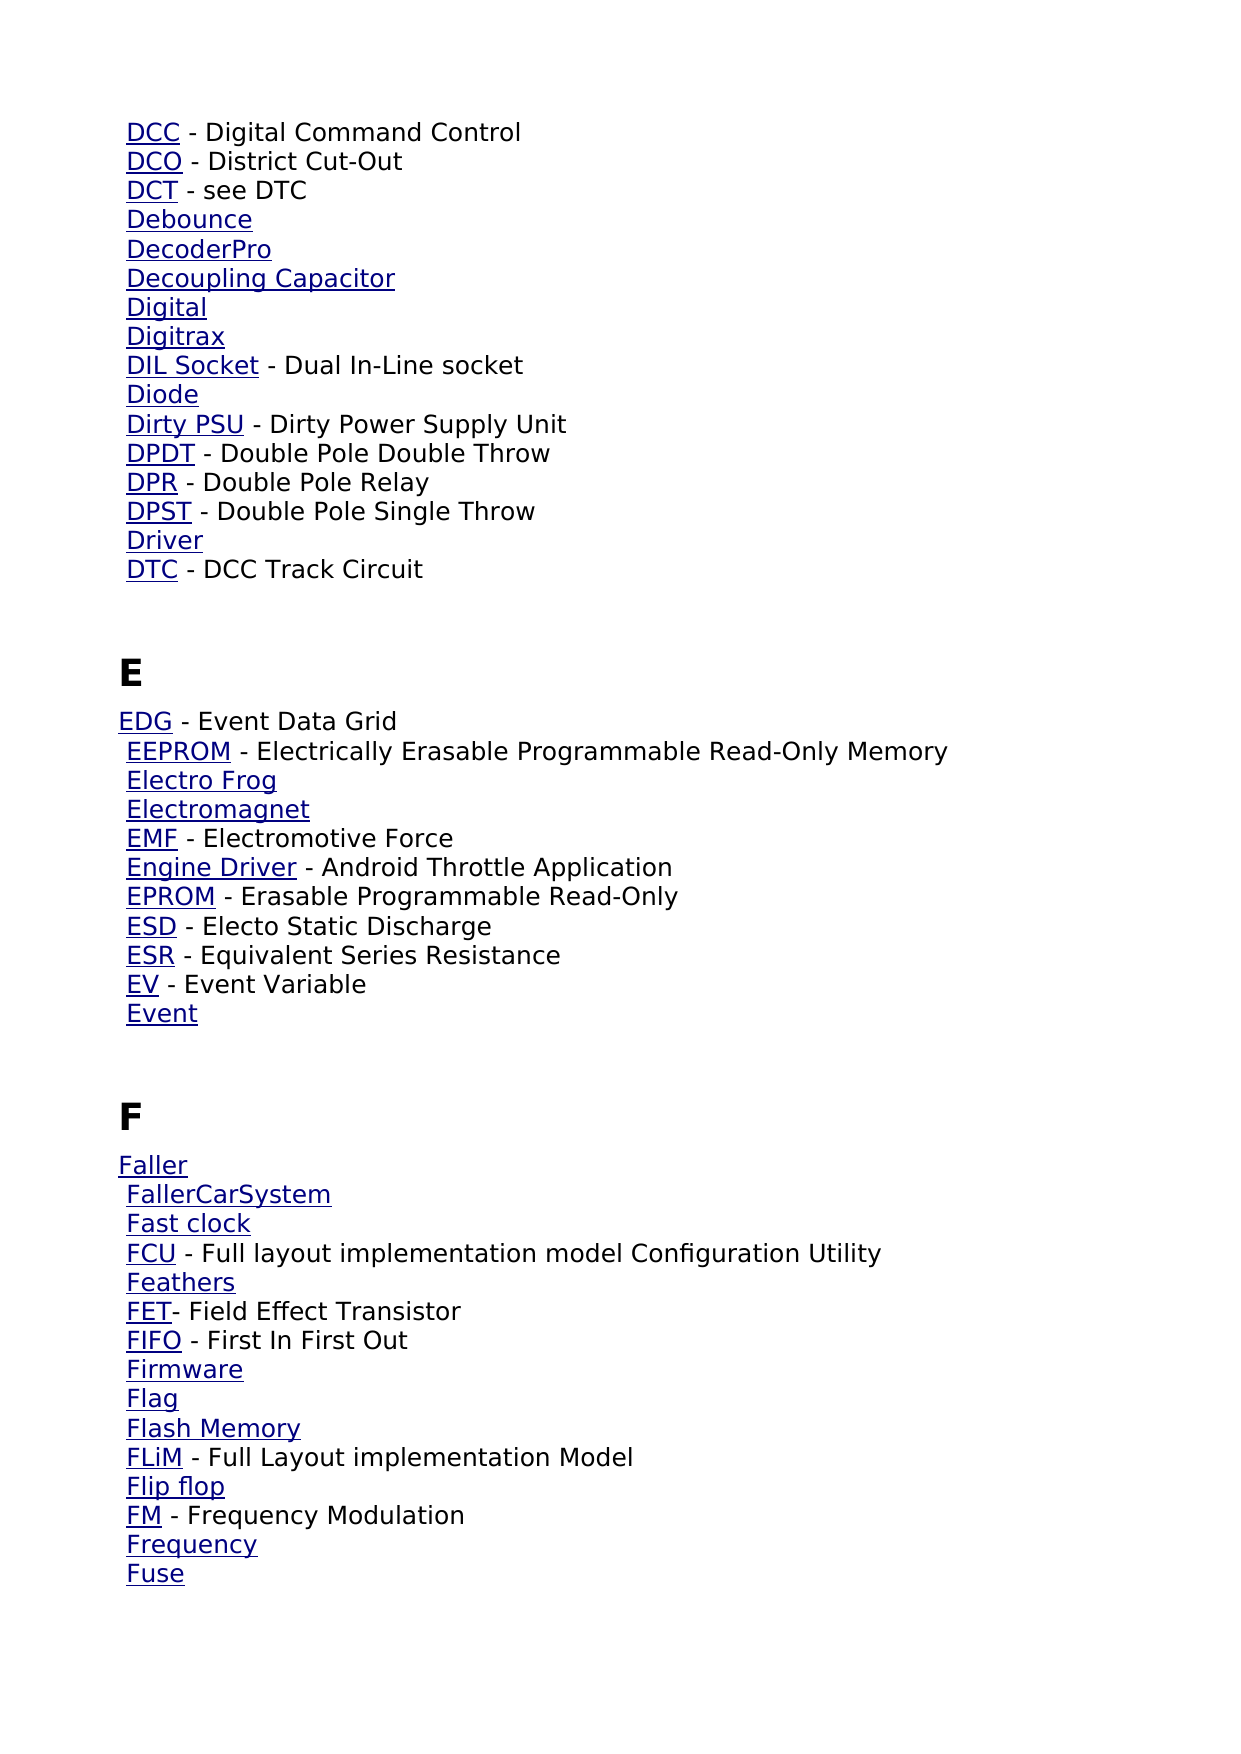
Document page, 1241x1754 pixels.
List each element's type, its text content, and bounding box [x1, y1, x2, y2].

text DCC - Digital Command Control DCO - District Cut-Out DCT - see DTC Debounce DecoderPro Decoupling Capacitor Digital Digitrax DIL Socket - Dual In-Line socket Diode Dirty PSU - Dirty Power Supply Unit DPDT - Double Pole Double Throw DPR - Double Pole Relay DPST - Double Pole Single Throw Driver DTC - DCC Track Circuit [118, 118, 1122, 614]
subtitle F [118, 1095, 1122, 1139]
text Faller FallerCarSystem Fast clock FCU - Full layout implementation model Configuration Utility Feathers FET- Field Effect Transistor FIFO - First In First Out Firmware Flag Flash Memory FLiM - Full Layout implementation Model Flip flop FM - Frequency Modulation Frequency Fuse [118, 1151, 1122, 1618]
subtitle E [118, 651, 1122, 695]
text EDG - Event Data Grid EEPROM - Electrically Erasable Programmable Read-Only Memory Electro Frog Electromagnet EMF - Electromotive Force Engine Driver - Android Throttle Application EPROM - Erasable Programmable Read-Only ESD - Electo Static Discharge ESR - Equivalent Series Resistance EV - Event Variable Event [118, 708, 1122, 1058]
